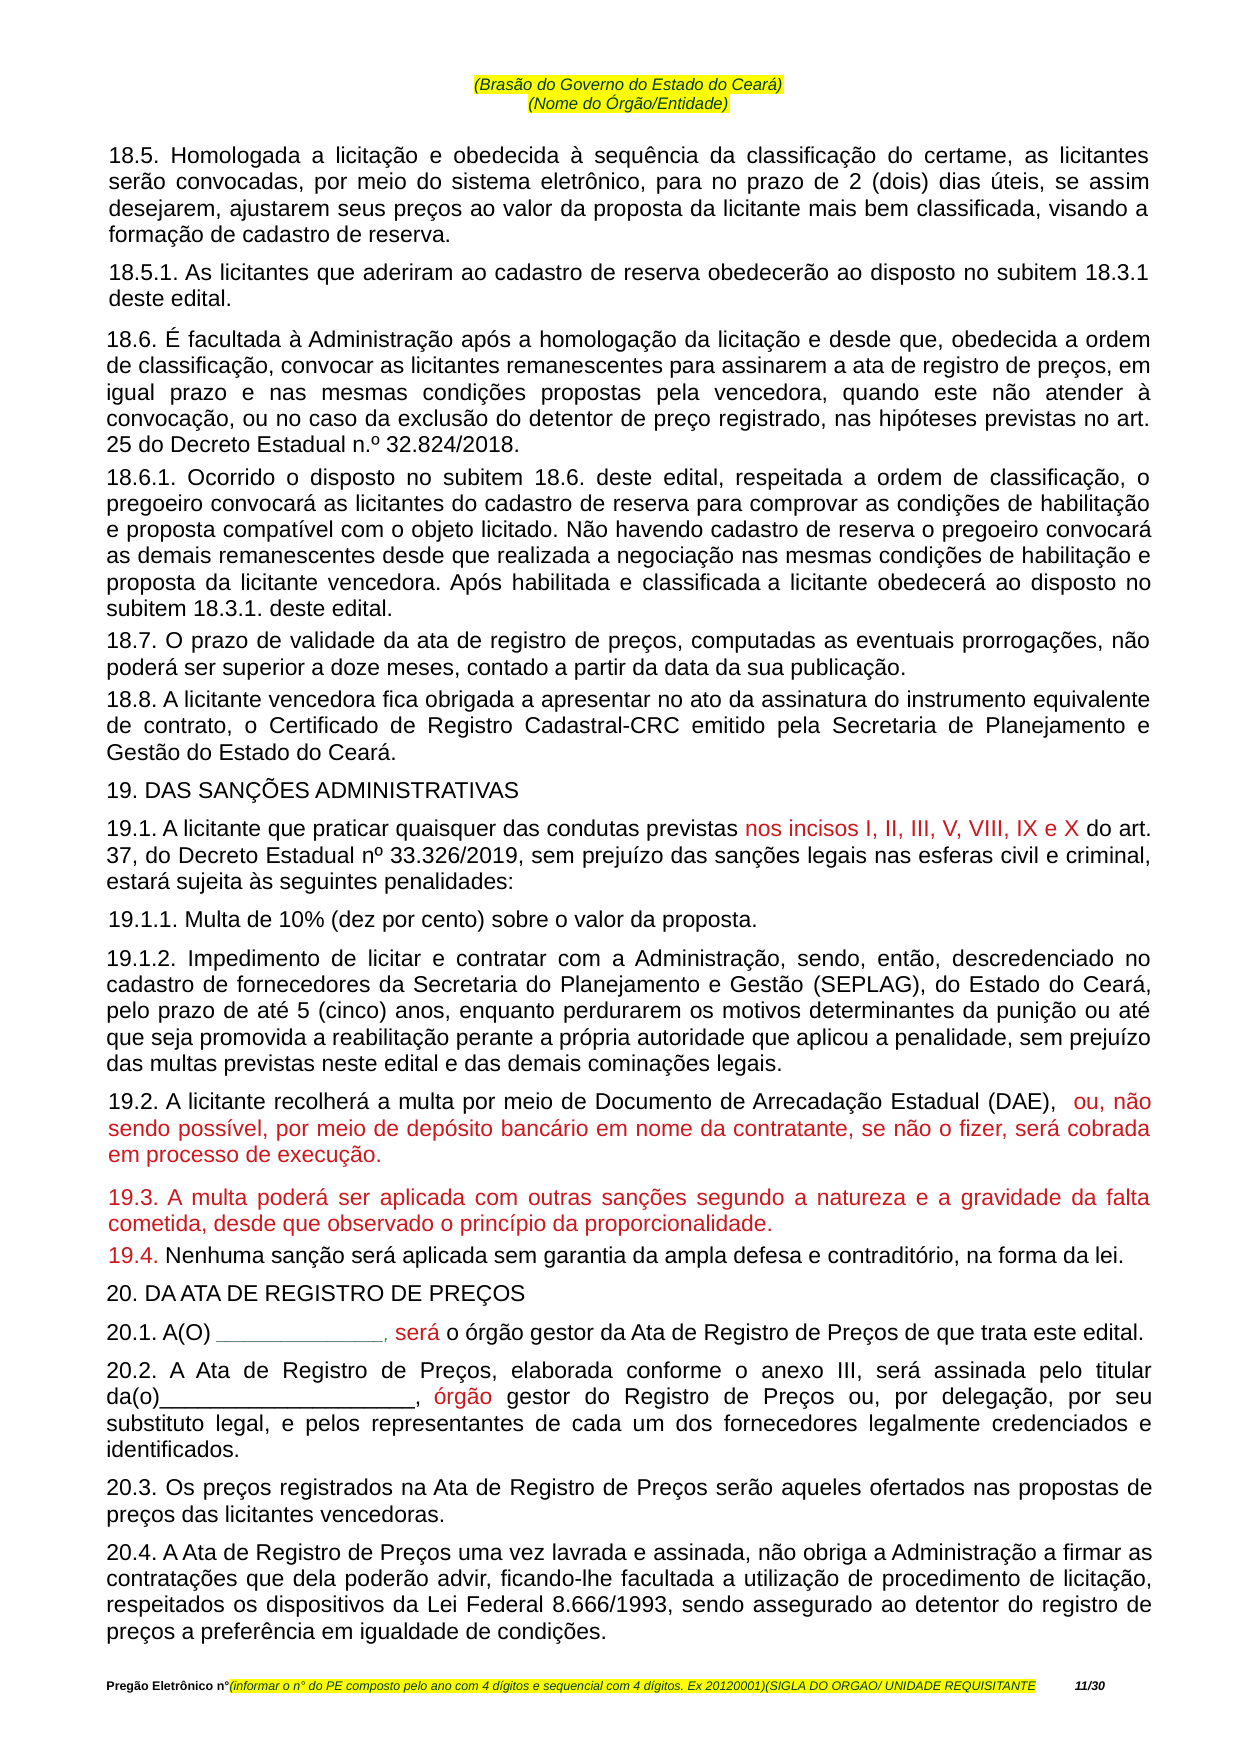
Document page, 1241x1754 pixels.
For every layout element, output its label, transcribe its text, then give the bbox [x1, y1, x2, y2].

text 19.4. Nenhuma sanção será aplicada sem garantia da ampla defesa e contraditório, na forma da lei. [108, 1242, 1152, 1268]
text 18.6.1. Ocorrido o disposto no subitem 18.6. deste edital, respeitada a ordem de classificação, o pregoeiro convocará as licitantes do cadastro de reserva para comprovar as condições de habilitação e proposta compatível com o objeto licitado. Não havendo cadastro de reserva o pregoeiro convocará as demais remanescentes desde que realizada a negociação nas mesmas condições de habilitação e proposta da licitante vencedora. Após habilitada e classificada a licitante obedecerá ao disposto no subitem 18.3.1. deste edital. [106, 463, 1152, 622]
text 19. DAS SANÇÕES ADMINISTRATIVAS [106, 777, 1152, 803]
text 20.4. A Ata de Registro de Preços uma vez lavrada e assinada, não obriga a Administração a firmar as contratações que dela poderão advir, ficando-lhe facultada a utilização de procedimento de licitação, respeitados os dispositivos da Lei Federal 8.666/1993, sendo assegurado ao detentor do registro de preços a preferência em igualdade de condições. [106, 1539, 1153, 1644]
text 18.5. Homologada a licitação e obedecida à sequência da classificação do certame, as licitantes serão convocadas, por meio do sistema eletrônico, para no prazo de 2 (dois) dias úteis, se assim desejarem, ajustarem seus preços ao valor da proposta da licitante mais bem classificada, visando a formação de cadastro de reserva. [106, 140, 1152, 247]
text 20.3. Os preços registrados na Ata de Registro de Preços serão aqueles ofertados nas propostas de preços das licitantes vencedoras. [106, 1474, 1153, 1527]
text 20.2. A Ata de Registro de Preços, elaborada conforme o anexo III, será assinada pelo titular da(o)____________________, órgão gestor do Registro de Preços ou, por delegação, por seu substituto legal, e pelos representantes de cada um dos fornecedores legalmente credenciados e identificados. [106, 1357, 1153, 1462]
text 19.1. A licitante que praticar quaisquer das condutas previstas nos incisos I, II, III, V, VIII, IX e X do art. 37, do Decreto Estadual nº 33.326/2019, sem prejuízo das sanções legais nas esferas civil e criminal, estará sujeita às seguintes penalidades: [106, 815, 1152, 894]
text 18.5.1. As licitantes que aderiram ao cadastro de reserva obedecerão ao disposto no subitem 18.3.1 deste edital. [106, 257, 1152, 314]
text 19.2. A licitante recolherá a multa por meio de Documento de Arrecadação Estadual (DAE), ou, não sendo possível, por meio de depósito bancário em nome da contratante, se não o fizer, será cobrada em processo de execução. [108, 1088, 1152, 1167]
text 18.6. É facultada à Administração após a homologação da licitação e desde que, obedecida a ordem de classificação, convocar as licitantes remanescentes para assinarem a ata de registro de preços, em igual prazo e nas mesmas condições propostas pela vencedora, quando este não atender à convocação, ou no caso da exclusão do detentor de preço registrado, nas hipóteses previstas no art. 25 do Decreto Estadual n.º 32.824/2018. [106, 326, 1152, 457]
text 18.7. O prazo de validade da ata de registro de preços, computadas as eventuais prorrogações, não poderá ser superior a doze meses, contado a partir da data da sua publicação. [106, 627, 1152, 680]
text 18.8. A licitante vencedora fica obrigada a apresentar no ato da assinatura do instrumento equivalente de contrato, o Certificado de Registro Cadastral-CRC emitido pela Secretaria de Planejamento e Gestão do Estado do Ceará. [106, 686, 1152, 765]
text 19.1.1. Multa de 10% (dez por cento) sobre o valor da proposta. [108, 906, 1152, 933]
text 19.3. A multa poderá ser aplicada com outras sanções segundo a natureza e a gravidade da falta cometida, desde que observado o princípio da proporcionalidade. [108, 1183, 1152, 1236]
text 20.1. A(O) __________________, será o órgão gestor da Ata de Registro de Preços de que trata este edital. [106, 1319, 1153, 1345]
text 20. DA ATA DE REGISTRO DE PREÇOS [106, 1280, 1152, 1307]
text 19.1.2. Impedimento de licitar e contratar com a Administração, sendo, então, descredenciado no cadastro de fornecedores da Secretaria do Planejamento e Gestão (SEPLAG), do Estado do Ceará, pelo prazo de até 5 (cinco) anos, enquanto perdurarem os motivos determinantes da punição ou até que seja promovida a reabilitação perante a própria autoridade que aplicou a penalidade, sem prejuízo das multas previstas neste edital e das demais cominações legais. [106, 944, 1152, 1076]
